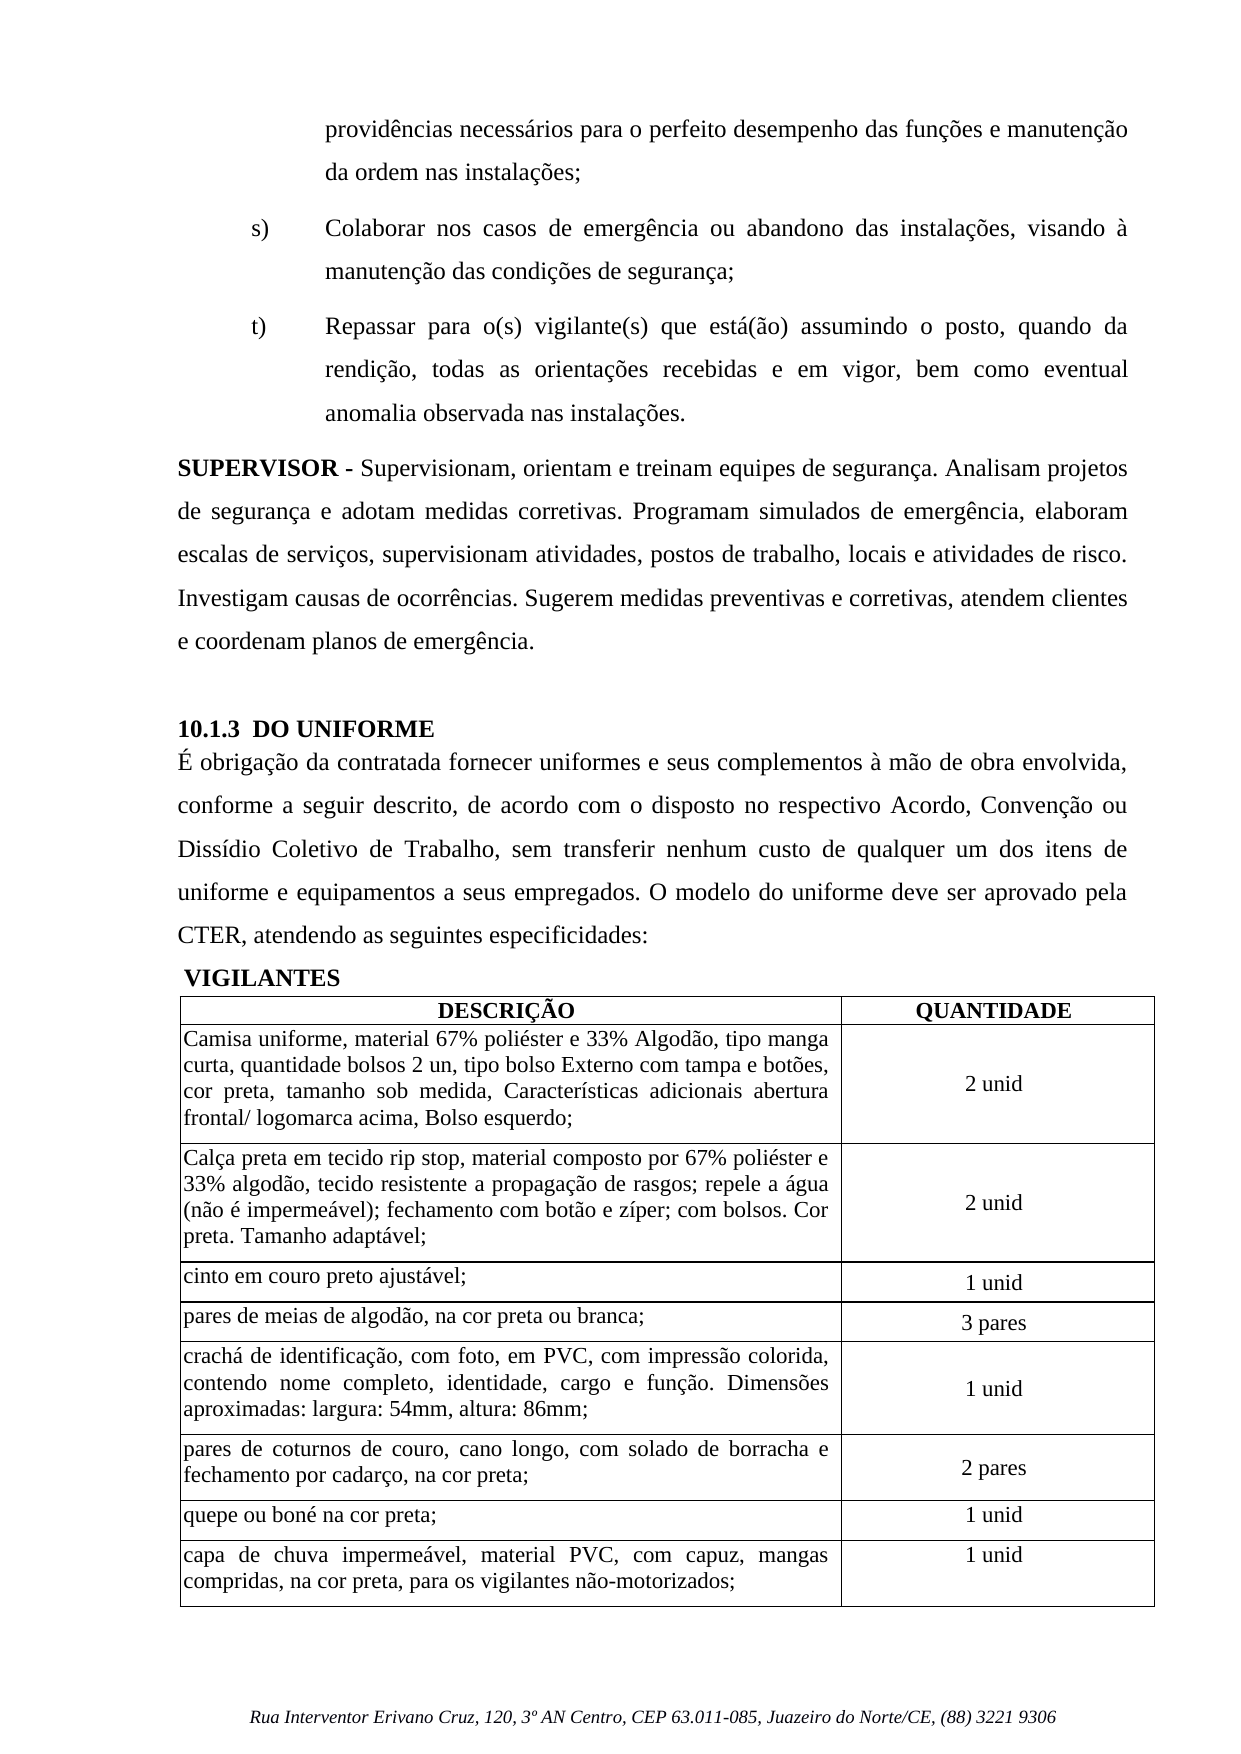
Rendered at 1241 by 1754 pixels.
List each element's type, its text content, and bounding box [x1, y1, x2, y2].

text É obrigação da contratada fornecer uniformes e seus complementos à mão de obra envolvida, conforme a seguir descrito, de acordo com o disposto no respectivo Acordo, Convenção ou Dissídio Coletivo de Trabalho, sem transferir nenhum custo de qualquer um dos itens de uniforme e equipamentos a seus empregados. O modelo do uniforme deve ser aprovado pela CTER, atendendo as seguintes especificidades: [177, 747, 1129, 949]
text VIGILANTES [177, 963, 1129, 992]
table_cell pares de coturnos de couro, cano longo, com solado de borracha e fechamento por cadarço, na cor preta; [181, 1435, 841, 1500]
table_cell 1 unid [842, 1342, 1154, 1434]
table_cell 2 pares [842, 1435, 1154, 1500]
table_header DESCRIÇÃO [181, 997, 841, 1023]
text SUPERVISOR - Supervisionam, orientam e treinam equipes de segurança. Analisam projetos de segurança e adotam medidas corretivas. Programam simulados de emergência, elaboram escalas de serviços, supervisionam atividades, postos de trabalho, locais e atividades de risco. Investigam causas de ocorrências. Sugerem medidas preventivas e corretivas, atendem clientes e coordenam planos de emergência. [177, 453, 1129, 654]
table_cell 3 pares [842, 1303, 1154, 1341]
table_header QUANTIDADE [842, 997, 1154, 1023]
table_cell capa de chuva impermeável, material PVC, com capuz, mangas compridas, na cor preta, para os vigilantes não-motorizados; [181, 1541, 841, 1606]
table_cell 1 unid [842, 1263, 1154, 1301]
table_cell 1 unid [842, 1541, 1154, 1606]
text providências necessários para o perfeito desempenho das funções e manutenção da ordem nas instalações; [251, 114, 1129, 186]
text s) Colaborar nos casos de emergência ou abandono das instalações, visando à manutenção das condições de segurança; [251, 213, 1129, 284]
table_cell Calça preta em tecido rip stop, material composto por 67% poliéster e 33% algodão, tecido resistente a propagação de rasgos; repele a água (não é impermeável); fechamento com botão e zíper; com bolsos. Cor preta. Tamanho adaptável; [181, 1144, 841, 1261]
table_cell pares de meias de algodão, na cor preta ou branca; [181, 1303, 841, 1341]
table_cell quepe ou boné na cor preta; [181, 1501, 841, 1540]
list DO UNIFORME [177, 714, 1129, 743]
table_cell cinto em couro preto ajustável; [181, 1263, 841, 1301]
table_cell 2 unid [842, 1144, 1154, 1261]
table_cell Camisa uniforme, material 67% poliéster e 33% Algodão, tipo manga curta, quantidade bolsos 2 un, tipo bolso Externo com tampa e botões, cor preta, tamanho sob medida, Características adicionais abertura frontal/ logomarca acima, Bolso esquerdo; [181, 1025, 841, 1142]
table_cell crachá de identificação, com foto, em PVC, com impressão colorida, contendo nome completo, identidade, cargo e função. Dimensões aproximadas: largura: 54mm, altura: 86mm; [181, 1342, 841, 1434]
table_cell 2 unid [842, 1025, 1154, 1142]
text t) Repassar para o(s) vigilante(s) que está(ão) assumindo o posto, quando da rendição, todas as orientações recebidas e em vigor, bem como eventual anomalia observada nas instalações. [251, 311, 1129, 426]
table_cell 1 unid [842, 1501, 1154, 1540]
